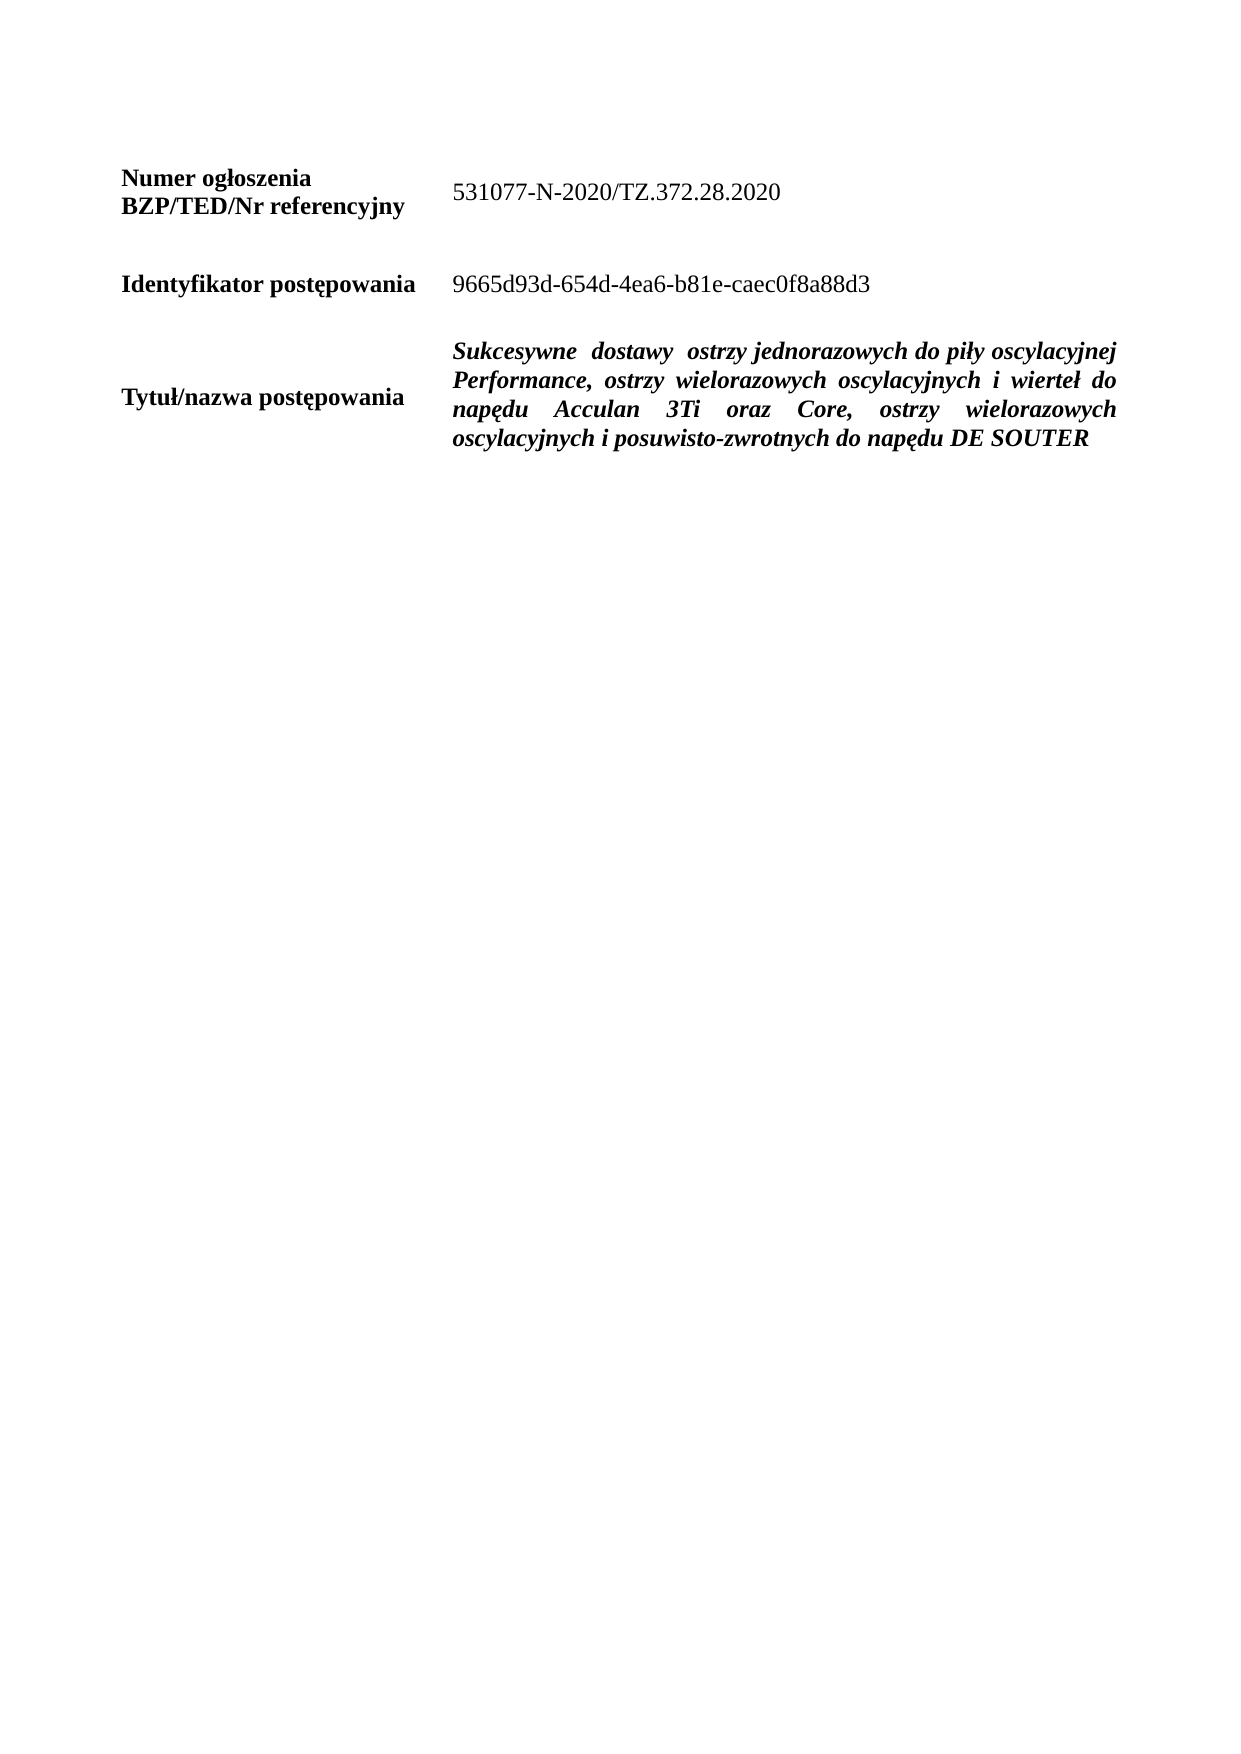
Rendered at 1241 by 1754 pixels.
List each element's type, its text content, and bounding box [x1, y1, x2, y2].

table_cell Identyfikator postępowania [118, 236, 449, 332]
table_cell Tytuł/nazwa postępowania [118, 332, 449, 462]
table_header Numer ogłoszenia BZP/TED/Nr referencyjny [118, 147, 449, 236]
table_cell Sukcesywne dostawy ostrzy jednorazowych do piły oscylacyjnej Performance, ostrzy wielorazowych oscylacyjnych i wierteł do napędu Acculan 3Ti oraz Core, ostrzy wielorazowych oscylacyjnych i posuwisto-zwrotnych do napędu DE SOUTER [449, 332, 1123, 462]
table_header 531077-N-2020/TZ.372.28.2020 [449, 147, 1123, 236]
table_cell 9665d93d-654d-4ea6-b81e-caec0f8a88d3 [449, 236, 1123, 332]
